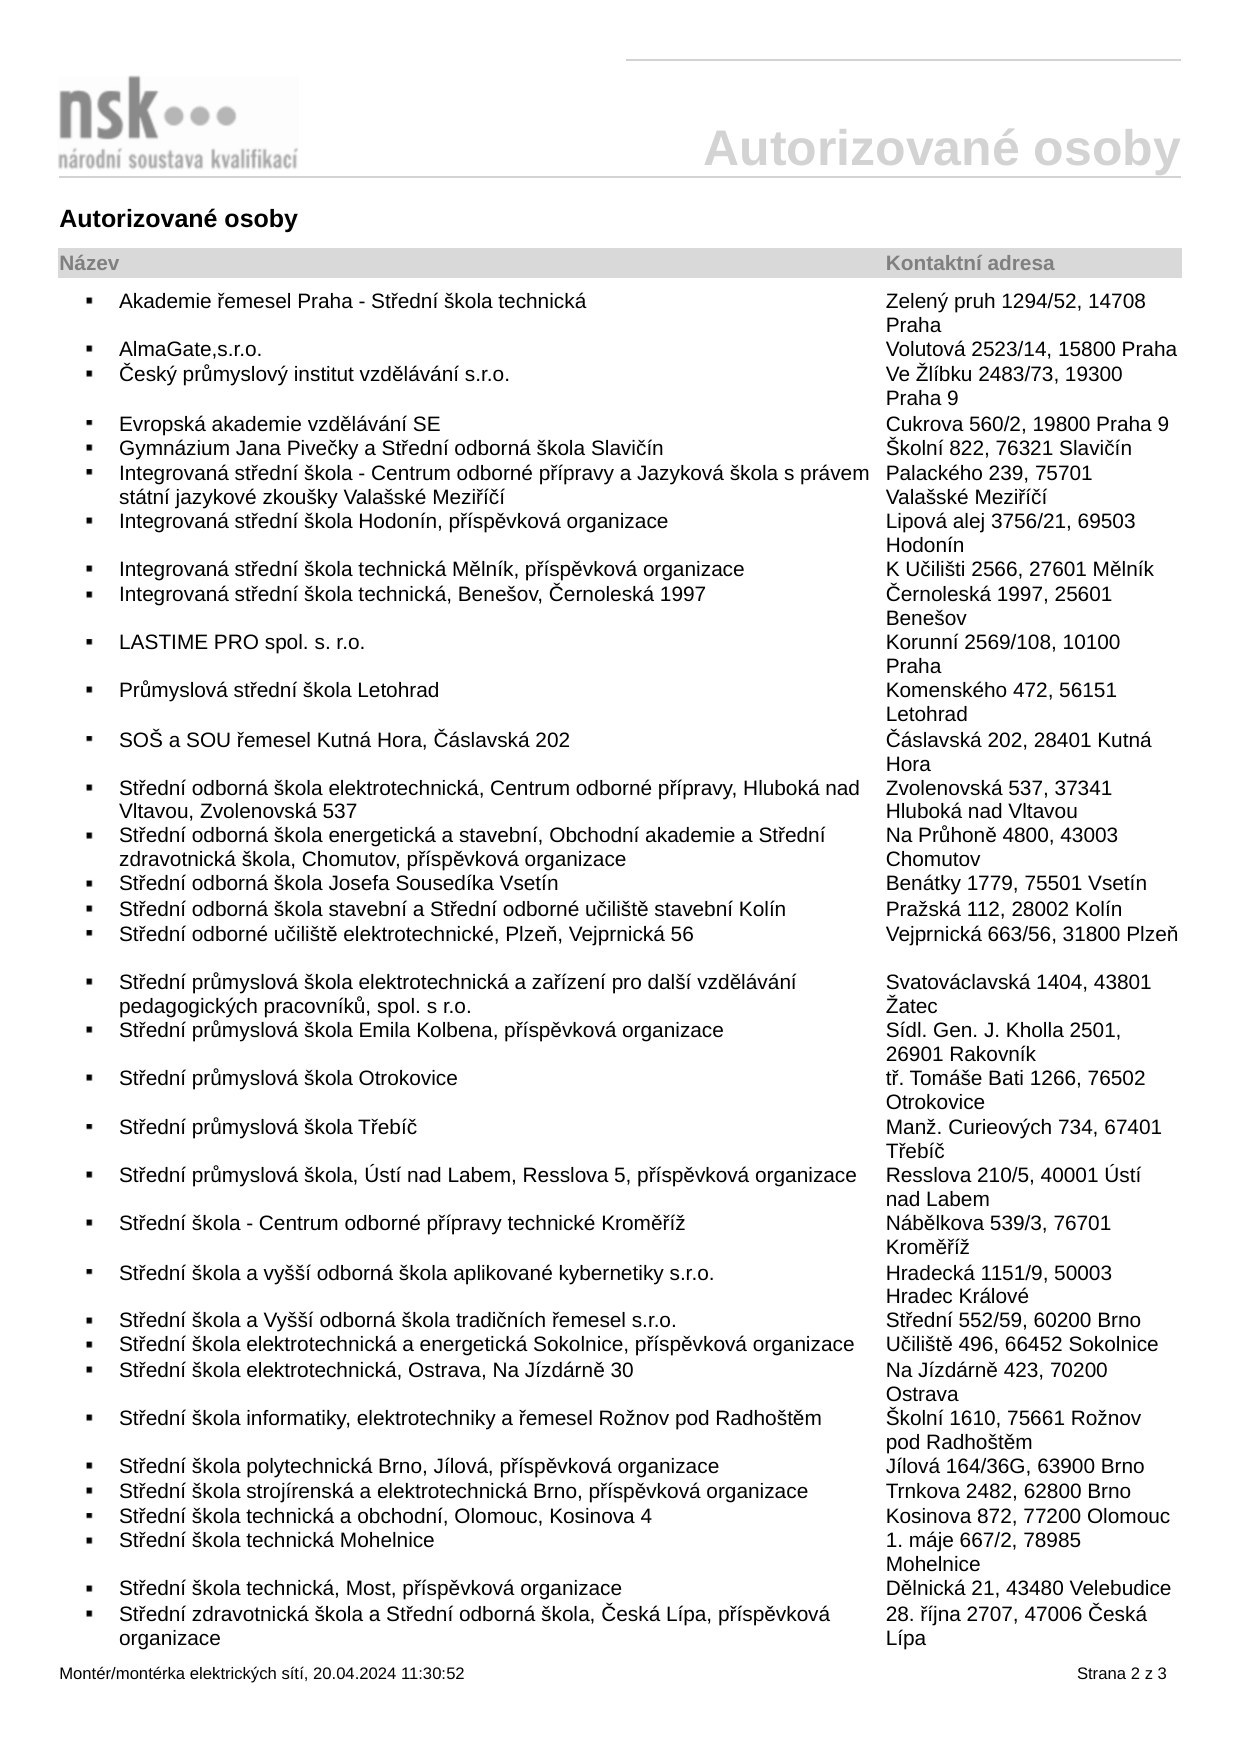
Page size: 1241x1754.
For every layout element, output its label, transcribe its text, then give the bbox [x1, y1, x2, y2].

table_cell [618, 751, 626, 775]
table_cell Střední škola polytechnická Brno, Jílová, příspěvková organizace [119, 1454, 886, 1479]
table_cell [860, 1554, 886, 1576]
table_cell Střední průmyslová škola elektrotechnická a zařízení pro další vzdělávání pedagogických pracovníků, spol. s r.o. [119, 970, 886, 1018]
table_cell SOŠ a SOU řemesel Kutná Hora, Čáslavská 202 [119, 728, 886, 751]
table_cell [481, 1236, 617, 1260]
table_cell [481, 704, 617, 727]
table_cell [860, 704, 886, 727]
table_cell [119, 606, 481, 630]
table_cell Kontaktní adresa [886, 250, 1180, 277]
table_cell [59, 1650, 119, 1656]
table_cell Střední škola technická a obchodní, Olomouc, Kosinova 4 [119, 1504, 886, 1528]
table_cell Manž. Curieových 734, 67401 Třebíč [886, 1115, 1181, 1163]
table_cell [481, 236, 617, 248]
table_cell Střední 552/59, 60200 Brno [886, 1308, 1181, 1332]
table_cell [618, 704, 626, 727]
table_cell [119, 1043, 481, 1066]
table_cell [59, 314, 119, 336]
table_cell Zelený pruh 1294/52, 14708 Praha [886, 289, 1181, 337]
table_cell [618, 1650, 626, 1656]
table_cell Zvolenovská 537, 37341 Hluboká nad Vltavou [886, 775, 1181, 823]
picture [59, 1453, 119, 1503]
table_cell Trnkova 2482, 62800 Brno [886, 1479, 1181, 1504]
picture [59, 288, 119, 313]
table_cell [59, 1284, 119, 1308]
table_cell [618, 1431, 626, 1453]
table_cell [626, 1650, 860, 1656]
table_cell [860, 1650, 886, 1656]
table_cell [626, 1382, 860, 1406]
table_cell [1167, 1650, 1181, 1656]
table_cell [481, 1382, 617, 1406]
table_cell [626, 194, 860, 200]
table_cell [618, 278, 626, 289]
table_cell [59, 800, 119, 823]
table_cell Název [60, 250, 885, 277]
table_cell Ve Žlíbku 2483/73, 19300 Praha 9 [886, 362, 1181, 411]
table_cell Střední průmyslová škola Otrokovice [119, 1066, 886, 1091]
table_cell Montér/montérka elektrických sítí, 20.04.2024 11:30:52 [59, 1656, 860, 1692]
table_cell Integrovaná střední škola Hodonín, příspěvková organizace [119, 509, 886, 533]
table_cell [860, 1187, 886, 1211]
table_cell [59, 1091, 119, 1115]
table_cell [119, 533, 481, 557]
table_cell [860, 278, 886, 289]
table_cell Školní 822, 76321 Slavičín [886, 435, 1181, 461]
table_cell [618, 1554, 626, 1576]
table_cell [1167, 1656, 1181, 1692]
table_cell [860, 751, 886, 775]
table_cell [618, 1139, 626, 1163]
table_cell [59, 236, 119, 248]
table_cell [481, 1554, 617, 1576]
table_cell [119, 194, 481, 200]
table_cell Střední odborná škola Josefa Sousedíka Vsetín [119, 871, 886, 897]
table_cell Průmyslová střední škola Letohrad [119, 678, 886, 703]
table_cell [626, 1236, 860, 1260]
table_cell Školní 1610, 75661 Rožnov pod Radhoštěm [886, 1406, 1181, 1453]
table_cell Střední škola strojírenská a elektrotechnická Brno, příspěvková organizace [119, 1479, 886, 1504]
table_cell LASTIME PRO spol. s. r.o. [119, 630, 886, 656]
picture [59, 970, 119, 994]
picture [59, 823, 119, 848]
table_cell [481, 656, 617, 678]
table_cell [481, 388, 617, 411]
picture [59, 556, 119, 581]
picture [59, 775, 119, 800]
table_cell Dělnická 21, 43480 Velebudice [886, 1576, 1181, 1602]
table_cell K Učilišti 2566, 27601 Mělník [886, 557, 1181, 582]
table_cell [481, 171, 617, 176]
table_cell [119, 751, 481, 775]
picture [59, 1528, 119, 1553]
table_cell [626, 1431, 860, 1453]
table_cell Na Průhoně 4800, 43003 Chomutov [886, 823, 1181, 871]
table_cell Střední škola informatiky, elektrotechniky a řemesel Rožnov pod Radhoštěm [119, 1406, 886, 1431]
table_cell [59, 1554, 119, 1576]
table_cell Střední odborná škola energetická a stavební, Obchodní akademie a Střední zdravotnická škola, Chomutov, příspěvková organizace [119, 823, 886, 871]
table_cell [481, 1431, 617, 1453]
picture [59, 435, 119, 484]
table_cell Čáslavská 202, 28401 Kutná Hora [886, 728, 1181, 775]
table_cell Vejprnická 663/56, 31800 Plzeň [886, 922, 1181, 970]
table_cell Střední odborná škola stavební a Střední odborné učiliště stavební Kolín [119, 897, 886, 922]
table_cell Strana 2 z 3 [860, 1656, 1167, 1692]
table_cell [626, 1043, 860, 1066]
table_cell [59, 607, 119, 630]
table_cell [59, 1626, 119, 1649]
table_cell [119, 1382, 481, 1406]
table_cell [626, 656, 860, 678]
table_cell Autorizované osoby [59, 200, 1181, 236]
table_cell [119, 1091, 481, 1115]
table_cell Akademie řemesel Praha - Střední škola technická [119, 289, 886, 314]
table_cell [59, 388, 119, 411]
table_cell [618, 314, 626, 337]
table_cell [626, 1554, 860, 1576]
table_cell Střední škola a Vyšší odborná škola tradičních řemesel s.r.o. [119, 1308, 886, 1332]
table_cell [59, 1431, 119, 1453]
table_cell [860, 1382, 886, 1406]
table_cell [119, 704, 481, 727]
table_cell Benátky 1779, 75501 Vsetín [886, 871, 1181, 897]
table_cell Střední škola elektrotechnická, Ostrava, Na Jízdárně 30 [119, 1358, 886, 1382]
table_cell [481, 946, 617, 970]
table_cell [860, 1236, 886, 1260]
table_cell AlmaGate,s.r.o. [119, 337, 886, 362]
table_cell Střední škola - Centrum odborné přípravy technické Kroměříž [119, 1211, 886, 1236]
table_cell [860, 606, 886, 630]
table_cell Kosinova 872, 77200 Olomouc [886, 1504, 1181, 1528]
table_cell [481, 1187, 617, 1211]
table_cell [481, 1043, 617, 1066]
table_cell [618, 236, 626, 248]
table_cell Střední průmyslová škola Třebíč [119, 1115, 886, 1139]
table_cell [618, 606, 626, 630]
picture [59, 1163, 119, 1187]
table_cell [119, 314, 481, 337]
picture [59, 1211, 119, 1235]
table_cell 28. října 2707, 47006 Česká Lípa [886, 1602, 1181, 1649]
table_cell Integrovaná střední škola technická Mělník, příspěvková organizace [119, 557, 886, 582]
table_cell [618, 656, 626, 678]
table_cell [59, 656, 119, 678]
table_cell [618, 1284, 626, 1308]
table_cell [481, 1650, 617, 1656]
table_cell Gymnázium Jana Pivečky a Střední odborná škola Slavičín [119, 435, 886, 461]
table_cell [618, 170, 626, 176]
table_cell Hradecká 1151/9, 50003 Hradec Králové [886, 1260, 1181, 1308]
table_cell [119, 278, 481, 289]
table_cell [481, 606, 617, 630]
table_cell Střední zdravotnická škola a Střední odborná škola, Česká Lípa, příspěvková organizace [119, 1602, 886, 1649]
table_cell [481, 1139, 617, 1163]
table_cell Střední odborná škola elektrotechnická, Centrum odborné přípravy, Hluboká nad Vltavou, Zvolenovská 537 [119, 775, 886, 823]
table_cell [119, 171, 481, 176]
table_cell [886, 194, 1167, 200]
table_cell [119, 946, 481, 970]
table_cell Sídl. Gen. J. Kholla 2501, 26901 Rakovník [886, 1018, 1181, 1066]
table_cell [618, 1091, 626, 1115]
picture [59, 678, 119, 702]
picture [59, 727, 119, 750]
table_cell Černoleská 1997, 25601 Benešov [886, 582, 1181, 630]
table_cell Střední průmyslová škola, Ústí nad Labem, Resslova 5, příspěvková organizace [119, 1163, 886, 1187]
table_cell [119, 656, 481, 678]
table_cell Nábělkova 539/3, 76701 Kroměříž [886, 1211, 1181, 1260]
table_cell Střední průmyslová škola Emila Kolbena, příspěvková organizace [119, 1018, 886, 1043]
table_cell [59, 278, 119, 288]
table_cell Na Jízdárně 423, 70200 Ostrava [886, 1358, 1181, 1406]
table_cell Střední škola technická, Most, příspěvková organizace [119, 1576, 886, 1602]
table_cell [119, 236, 481, 248]
table_cell [886, 1650, 1167, 1656]
table_cell [59, 1187, 119, 1211]
picture [59, 1260, 119, 1283]
picture [57, 59, 619, 171]
table_cell [860, 1284, 886, 1308]
table_cell [119, 1139, 481, 1163]
picture [59, 336, 119, 361]
table_cell [618, 194, 626, 200]
table_cell [481, 1091, 617, 1115]
table_cell Střední škola technická Mohelnice [119, 1528, 886, 1554]
table_cell [860, 1091, 886, 1115]
table_cell [626, 278, 860, 289]
table_cell Jílová 164/36G, 63900 Brno [886, 1454, 1181, 1479]
picture [59, 362, 119, 386]
table_cell [119, 1284, 481, 1308]
table_cell [119, 1431, 481, 1453]
table_cell [618, 388, 626, 411]
table_cell Lipová alej 3756/21, 69503 Hodonín [886, 509, 1181, 557]
table_cell [59, 946, 119, 970]
table_cell [626, 1284, 860, 1308]
table_cell [481, 278, 617, 289]
table_cell [59, 1043, 119, 1065]
table_cell [626, 606, 860, 630]
table_cell [860, 388, 886, 411]
table_cell [618, 1043, 626, 1066]
picture [59, 1308, 119, 1382]
table_cell [119, 1650, 481, 1656]
table_cell [618, 946, 626, 970]
table_cell Střední škola a vyšší odborná škola aplikované kybernetiky s.r.o. [119, 1260, 886, 1284]
table_cell [626, 946, 860, 970]
table_cell Resslova 210/5, 40001 Ústí nad Labem [886, 1163, 1181, 1211]
table_cell Palackého 239, 75701 Valašské Meziříčí [886, 461, 1181, 509]
table_cell 1. máje 667/2, 78985 Mohelnice [886, 1528, 1181, 1576]
picture [59, 1576, 119, 1626]
table_cell [618, 1382, 626, 1406]
table_cell [59, 848, 119, 871]
table_cell [626, 704, 860, 727]
table_cell [481, 314, 617, 337]
table_cell [886, 236, 1167, 248]
table_cell [59, 171, 119, 176]
picture [59, 1405, 119, 1430]
table_cell [481, 194, 617, 200]
table_cell [886, 278, 1167, 289]
table_cell [626, 1187, 860, 1211]
picture [59, 871, 119, 921]
table_cell Integrovaná střední škola technická, Benešov, Černoleská 1997 [119, 582, 886, 606]
table_cell [59, 533, 119, 556]
table_cell [860, 1139, 886, 1163]
table_cell [119, 1187, 481, 1211]
table_cell [59, 704, 119, 727]
table_cell Střední odborné učiliště elektrotechnické, Plzeň, Vejprnická 56 [119, 922, 886, 946]
table_cell Autorizované osoby [626, 61, 1181, 176]
table_cell [860, 314, 886, 337]
table_cell [119, 1554, 481, 1576]
picture [59, 922, 119, 945]
table_cell [119, 1236, 481, 1260]
table_cell [626, 388, 860, 411]
table_cell [626, 751, 860, 775]
table_cell [626, 236, 860, 248]
table_cell [1167, 278, 1181, 289]
table_cell [618, 1187, 626, 1211]
picture [59, 411, 119, 434]
table_cell [1167, 194, 1181, 200]
table_cell Učiliště 496, 66452 Sokolnice [886, 1332, 1181, 1358]
table_cell Evropská akademie vzdělávání SE [119, 411, 886, 435]
table_cell [626, 314, 860, 337]
table_cell Svatováclavská 1404, 43801 Žatec [886, 970, 1181, 1018]
picture [59, 630, 119, 654]
table_cell [59, 751, 119, 775]
table_cell [481, 751, 617, 775]
picture [59, 1115, 119, 1138]
table_cell Český průmyslový institut vzdělávání s.r.o. [119, 362, 886, 387]
table_cell [59, 484, 119, 508]
table_cell [59, 194, 119, 200]
table_cell [860, 533, 886, 557]
table_cell [618, 1236, 626, 1260]
picture [59, 582, 119, 607]
table_cell [619, 59, 626, 170]
table_cell [59, 1236, 119, 1260]
table_cell [860, 946, 886, 970]
picture [59, 1017, 119, 1042]
table_cell [860, 1431, 886, 1453]
table_cell [626, 533, 860, 557]
table_cell Volutová 2523/14, 15800 Praha [886, 337, 1181, 362]
table_cell Korunní 2569/108, 10100 Praha [886, 630, 1181, 678]
table_cell [1167, 236, 1181, 248]
table_cell [860, 236, 886, 248]
table_cell Integrovaná střední škola - Centrum odborné přípravy a Jazyková škola s právem státní jazykové zkoušky Valašské Meziříčí [119, 461, 886, 509]
table_cell [59, 178, 1181, 194]
table_cell [626, 1091, 860, 1115]
table_cell Komenského 472, 56151 Letohrad [886, 678, 1181, 727]
table_cell [119, 388, 481, 411]
table_cell [59, 994, 119, 1017]
table_cell [860, 1043, 886, 1066]
picture [59, 1065, 119, 1090]
table_cell [481, 1284, 617, 1308]
table_cell Cukrova 560/2, 19800 Praha 9 [886, 411, 1181, 435]
table_cell [860, 656, 886, 678]
table_cell Pražská 112, 28002 Kolín [886, 897, 1181, 922]
table_cell tř. Tomáše Bati 1266, 76502 Otrokovice [886, 1066, 1181, 1115]
table_cell Střední škola elektrotechnická a energetická Sokolnice, příspěvková organizace [119, 1332, 886, 1358]
table_cell [481, 533, 617, 557]
table_cell [626, 1139, 860, 1163]
picture [59, 508, 119, 533]
table_cell [59, 1139, 119, 1163]
table_cell [618, 533, 626, 557]
table_cell [860, 194, 886, 200]
table_cell [59, 1382, 119, 1405]
picture [59, 1504, 119, 1527]
